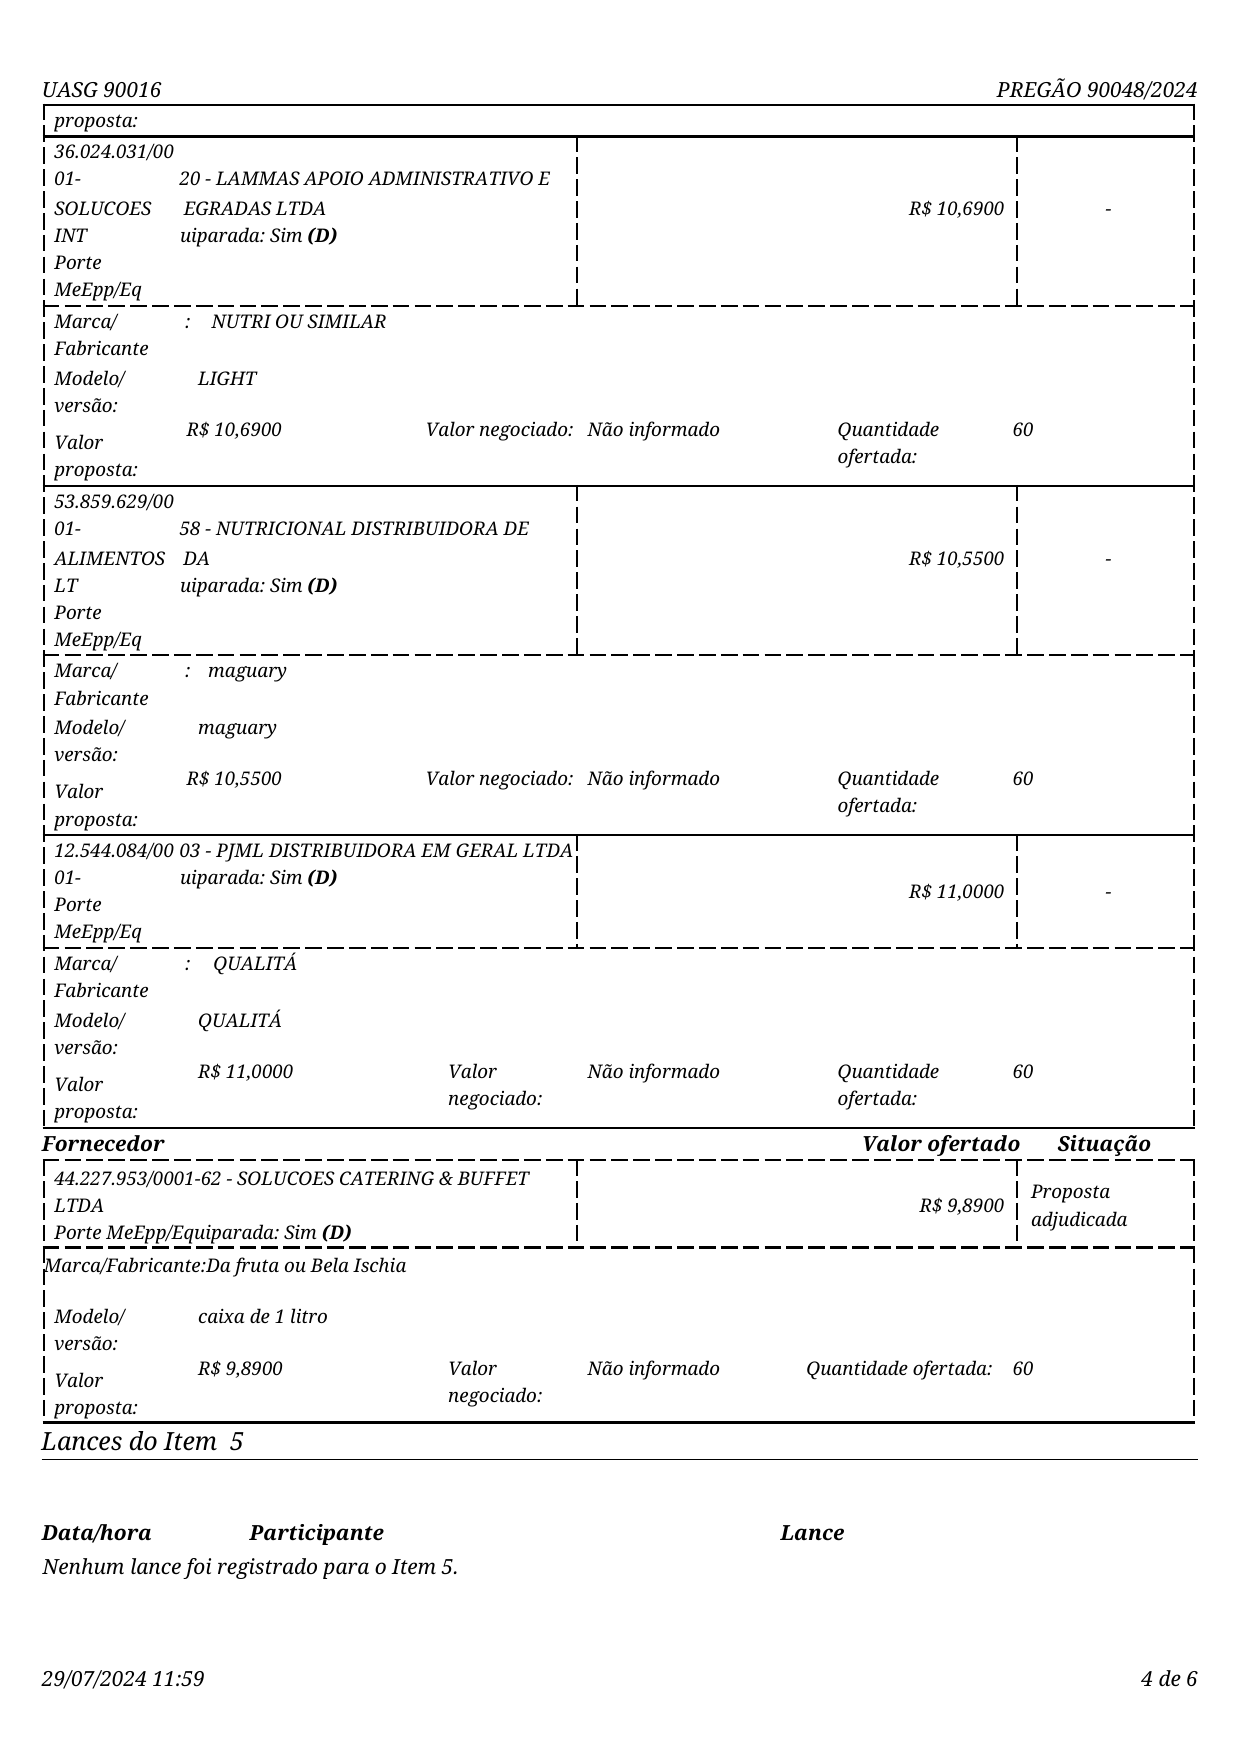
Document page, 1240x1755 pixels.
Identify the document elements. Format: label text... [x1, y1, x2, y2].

table_cell Modelo/versão: Valor proposta: [44, 1299, 186, 1421]
table_cell [1068, 364, 1194, 413]
table_cell [448, 1006, 577, 1055]
table_cell 60 [1002, 762, 1068, 834]
table_cell Quantidade ofertada: [838, 1055, 1002, 1127]
table_cell R$ 10,6900 Valor negociado: [186, 413, 577, 485]
table_header 44.227.953/0001-62 - SOLUCOES CATERING & BUFFET LTDA Porte MeEpp/Equiparada: Sim (D) [44, 1159, 577, 1246]
table_cell Marca/Fabricante: Da fruta ou Bela Ischia [44, 1246, 577, 1299]
table_cell [1002, 1299, 1194, 1349]
table_cell [1068, 947, 1194, 1006]
table_cell LIGHT [186, 364, 577, 413]
table_cell [1017, 138, 1068, 194]
table_cell [1068, 106, 1194, 135]
table_cell Modelo/versão: Valor proposta: [44, 1006, 186, 1127]
table_cell R$ 9,8900 [186, 1349, 448, 1421]
table_cell Quantidade ofertada: [788, 1349, 1002, 1421]
table_cell R$ 11,0000 [838, 836, 1017, 947]
table_cell Marca/Fabricante [44, 947, 186, 1006]
table_cell 60 [1002, 1349, 1194, 1421]
table_cell [448, 1299, 577, 1349]
table_cell [1068, 1055, 1194, 1127]
table_cell [1017, 487, 1068, 544]
table_cell caixa de 1 litro [186, 1299, 448, 1349]
table_cell 60 [1002, 413, 1068, 485]
table_cell Não informado [577, 1055, 837, 1127]
table_cell [577, 1246, 787, 1299]
table_cell [577, 544, 837, 654]
table_cell [1068, 413, 1194, 485]
table_cell [838, 947, 1068, 1006]
table_cell proposta: [44, 106, 186, 135]
table_cell [577, 364, 837, 413]
table_cell [1017, 544, 1068, 654]
table_cell EGRADAS LTDA uiparada: Sim (D) [186, 194, 577, 305]
table_cell [838, 487, 1017, 544]
table_cell [838, 1006, 1068, 1055]
table_cell 60 [1002, 1055, 1068, 1127]
table_cell - [1068, 836, 1194, 947]
table_cell [577, 106, 837, 135]
subtitle Lances do Item 5 [41, 1423, 1200, 1458]
table_cell [1068, 138, 1194, 194]
table_header [1002, 1159, 1017, 1246]
table_cell 20 - LAMMAS APOIO ADMINISTRATIVO E [186, 138, 577, 194]
table_cell : NUTRI OU SIMILAR [186, 305, 577, 364]
table_cell [788, 1246, 1002, 1299]
table_cell [838, 364, 1068, 413]
table_cell Valor negociado: [448, 1349, 577, 1421]
table_cell - [1068, 194, 1194, 305]
table_cell Não informado [577, 413, 837, 485]
table_cell Não informado [577, 1349, 787, 1421]
table_cell [1068, 1006, 1194, 1055]
table_cell 53.859.629/0001- [44, 487, 186, 544]
table_cell [838, 654, 1068, 713]
table_cell [577, 654, 837, 713]
table_cell - [1068, 544, 1194, 654]
table_cell [577, 947, 837, 1006]
table_cell [1068, 654, 1194, 713]
table_cell [448, 947, 577, 1006]
table_cell Modelo/versão: Valor proposta: [44, 713, 186, 834]
table_cell Não informado [577, 762, 837, 834]
table_cell Marca/Fabricante [44, 654, 186, 713]
table_cell [577, 194, 837, 305]
table_cell [838, 138, 1017, 194]
table_cell [577, 1299, 787, 1349]
table_cell [838, 305, 1068, 364]
table_cell maguary [186, 713, 577, 762]
table_cell [1068, 762, 1194, 834]
table_cell Quantidade ofertada: [838, 762, 1002, 834]
table_cell 03 - PJML DISTRIBUIDORA EM GERAL LTDA uiparada: Sim (D) [186, 836, 577, 947]
table_header [577, 1159, 787, 1246]
table_cell [1068, 713, 1194, 762]
table_cell QUALITÁ [186, 1006, 448, 1055]
table_cell 36.024.031/0001- [44, 138, 186, 194]
table_cell R$ 10,5500 Valor negociado: [186, 762, 577, 834]
table_cell SOLUCOES INT Porte MeEpp/Eq [44, 194, 186, 305]
table_cell Marca/Fabricante [44, 305, 186, 364]
table_cell [1068, 487, 1194, 544]
table_cell : QUALITÁ [186, 947, 448, 1006]
table_cell 58 - NUTRICIONAL DISTRIBUIDORA DE [186, 487, 577, 544]
table_cell [186, 106, 577, 135]
text Data/hora Participante Lance [42, 1518, 1200, 1546]
table_cell [577, 1006, 837, 1055]
text Fornecedor Valor ofertado Situação [42, 1129, 1200, 1157]
table_header Proposta adjudicada [1017, 1159, 1194, 1246]
table_cell [577, 713, 837, 762]
table_cell [577, 138, 837, 194]
table_cell R$ 10,6900 [838, 194, 1017, 305]
table_cell : maguary [186, 654, 577, 713]
table_cell [1002, 1246, 1194, 1299]
table_cell Valor negociado: [448, 1055, 577, 1127]
table_cell Quantidade ofertada: [838, 413, 1002, 485]
table_cell [1017, 836, 1068, 947]
table_cell 12.544.084/0001- Porte MeEpp/Eq [44, 836, 186, 947]
table_cell ALIMENTOS LT Porte MeEpp/Eq [44, 544, 186, 654]
table_cell [577, 487, 837, 544]
table_cell DA uiparada: Sim (D) [186, 544, 577, 654]
table_cell [838, 713, 1068, 762]
table_cell [838, 106, 1002, 135]
table_header R$ 9,8900 [788, 1159, 1002, 1246]
table_cell [1017, 194, 1068, 305]
table_cell [1002, 106, 1068, 135]
table_cell R$ 11,0000 [186, 1055, 448, 1127]
table_cell [577, 836, 837, 947]
table_cell Modelo/versão: Valor proposta: [44, 364, 186, 485]
table_cell [577, 305, 837, 364]
table_cell [1068, 305, 1194, 364]
table_cell [788, 1299, 1002, 1349]
table_cell R$ 10,5500 [838, 544, 1017, 654]
text Nenhum lance foi registrado para o Item 5. [42, 1552, 1200, 1580]
